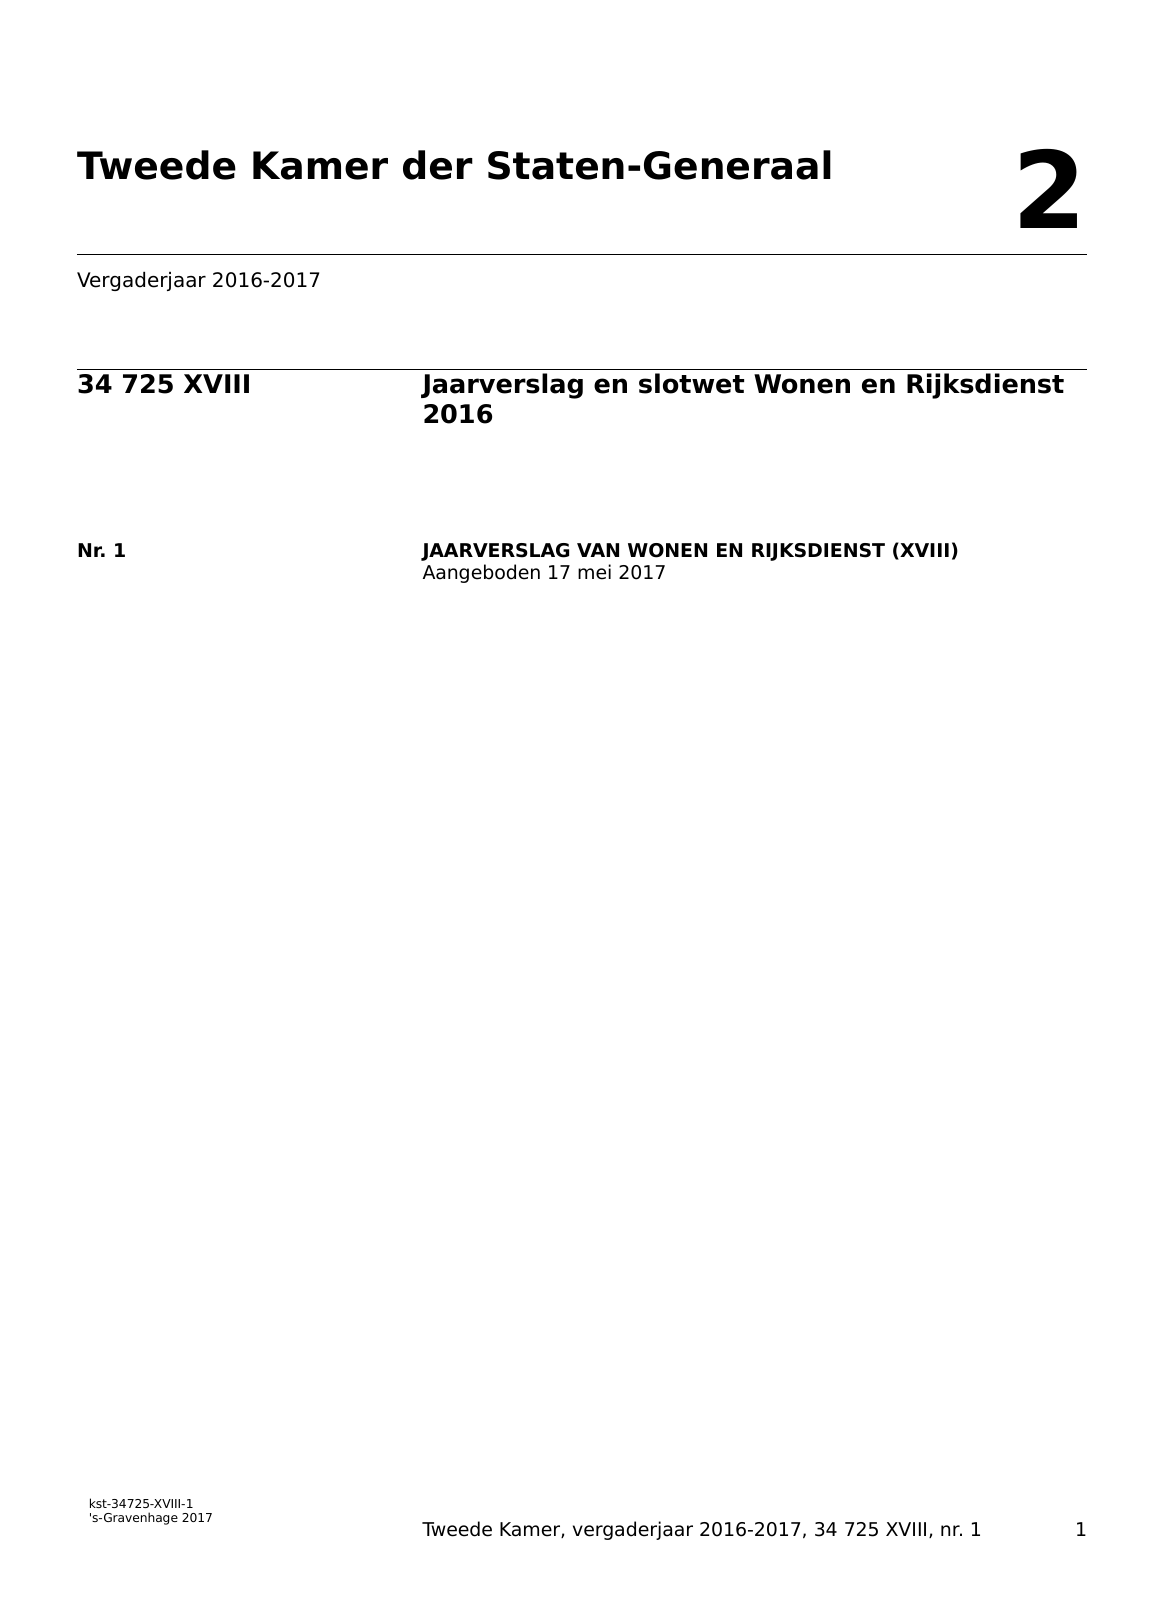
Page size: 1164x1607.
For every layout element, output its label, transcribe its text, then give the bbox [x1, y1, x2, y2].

table_header Tweede Kamer der Staten-Generaal [77, 130, 886, 254]
table_header 2 [886, 130, 1087, 254]
table_cell Vergaderjaar 2016-2017 [77, 255, 1087, 369]
subtitle 34 725 XVIII Jaarverslag en slotwet Wonen en Rijksdienst 2016 [77, 370, 1087, 429]
text Aangeboden 17 mei 2017 [422, 562, 1087, 584]
subtitle Nr. 1 JAARVERSLAG VAN WONEN EN RIJKSDIENST (XVIII) [77, 540, 1087, 562]
text kst-34725-XVIII-1 [88, 1497, 323, 1511]
text 's-Gravenhage 2017 [88, 1511, 323, 1525]
